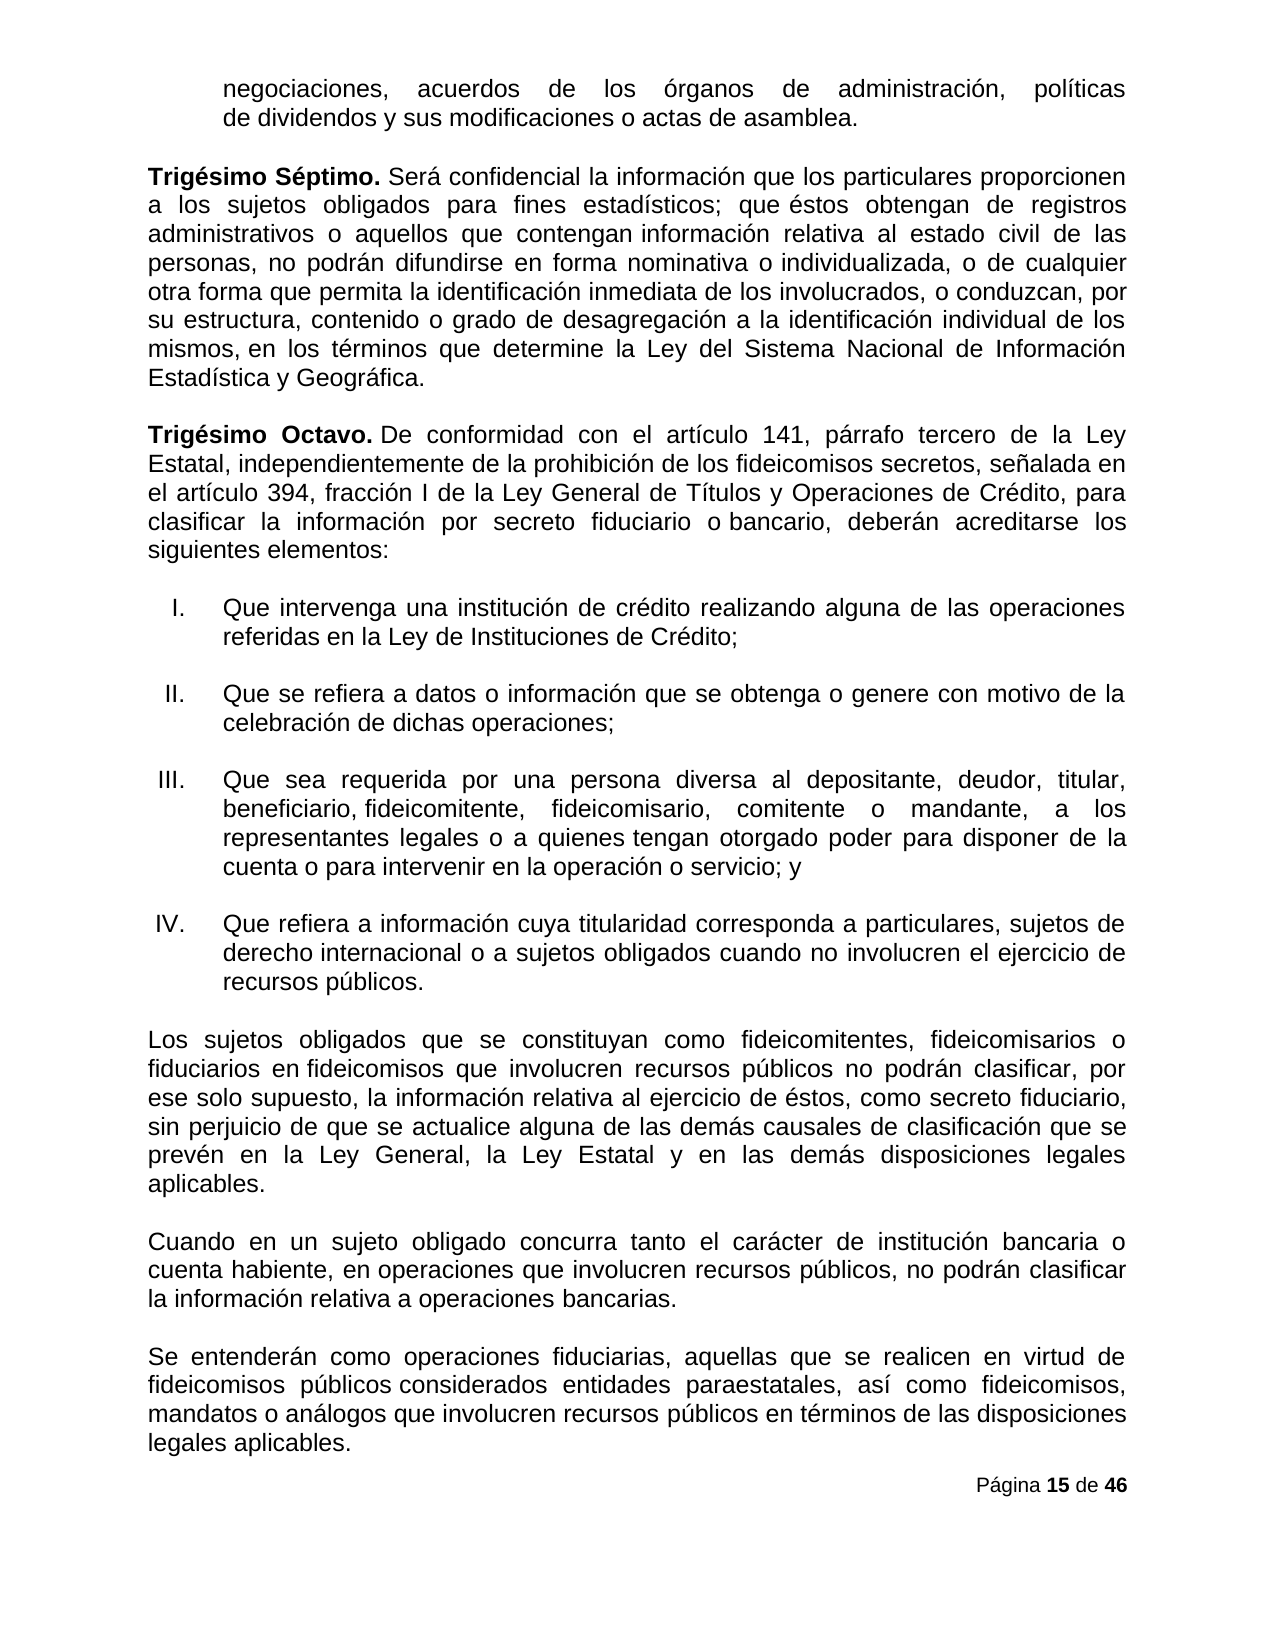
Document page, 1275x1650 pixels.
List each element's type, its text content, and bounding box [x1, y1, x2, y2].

text Cuando en un sujeto obligado concurra tanto el carácter de institución bancaria o cuenta habiente, en operaciones que involucren recursos públicos, no podrán clasificar la información relativa a operaciones bancarias. [148, 1227, 1127, 1313]
list negociaciones, acuerdos de los órganos de administración, políticas de dividendos y sus modificaciones o actas de asamblea. [185, 74, 1127, 131]
text Trigésimo Séptimo. Será confidencial la información que los particulares proporcionen a los sujetos obligados para fines estadísticos; que éstos obtengan de registros administrativos o aquellos que contengan información relativa al estado civil de las personas, no podrán difundirse en forma nominativa o individualizada, o de cualquier otra forma que permita la identificación inmediata de los involucrados, o conduzcan, por su estructura, contenido o grado de desagregación a la identificación individual de los mismos, en los términos que determine la Ley del Sistema Nacional de Información Estadística y Geográfica. [148, 161, 1127, 391]
text Los sujetos obligados que se constituyan como fideicomitentes, fideicomisarios o fiduciarios en fideicomisos que involucren recursos públicos no podrán clasificar, por ese solo supuesto, la información relativa al ejercicio de éstos, como secreto fiduciario, sin perjuicio de que se actualice alguna de las demás causales de clasificación que se prevén en la Ley General, la Ley Estatal y en las demás disposiciones legales aplicables. [148, 1025, 1127, 1198]
list Que se refiera a datos o información que se obtenga o genere con motivo de la celebración de dichas operaciones; [185, 679, 1127, 736]
list Que refiera a información cuya titularidad corresponda a particulares, sujetos de derecho internacional o a sujetos obligados cuando no involucren el ejercicio de recursos públicos. [185, 909, 1127, 995]
text Se entenderán como operaciones fiduciarias, aquellas que se realicen en virtud de fideicomisos públicos considerados entidades paraestatales, así como fideicomisos, mandatos o análogos que involucren recursos públicos en términos de las disposiciones legales aplicables. [148, 1342, 1127, 1457]
list Que sea requerida por una persona diversa al depositante, deudor, titular, beneficiario, fideicomitente, fideicomisario, comitente o mandante, a los representantes legales o a quienes tengan otorgado poder para disponer de la cuenta o para intervenir en la operación o servicio; y [185, 765, 1127, 880]
text Trigésimo Octavo. De conformidad con el artículo 141, párrafo tercero de la Ley Estatal, independientemente de la prohibición de los fideicomisos secretos, señalada en el artículo 394, fracción I de la Ley General de Títulos y Operaciones de Crédito, para clasificar la información por secreto fiduciario o bancario, deberán acreditarse los siguientes elementos: [148, 420, 1127, 564]
list Que intervenga una institución de crédito realizando alguna de las operaciones referidas en la Ley de Instituciones de Crédito; [185, 593, 1127, 650]
